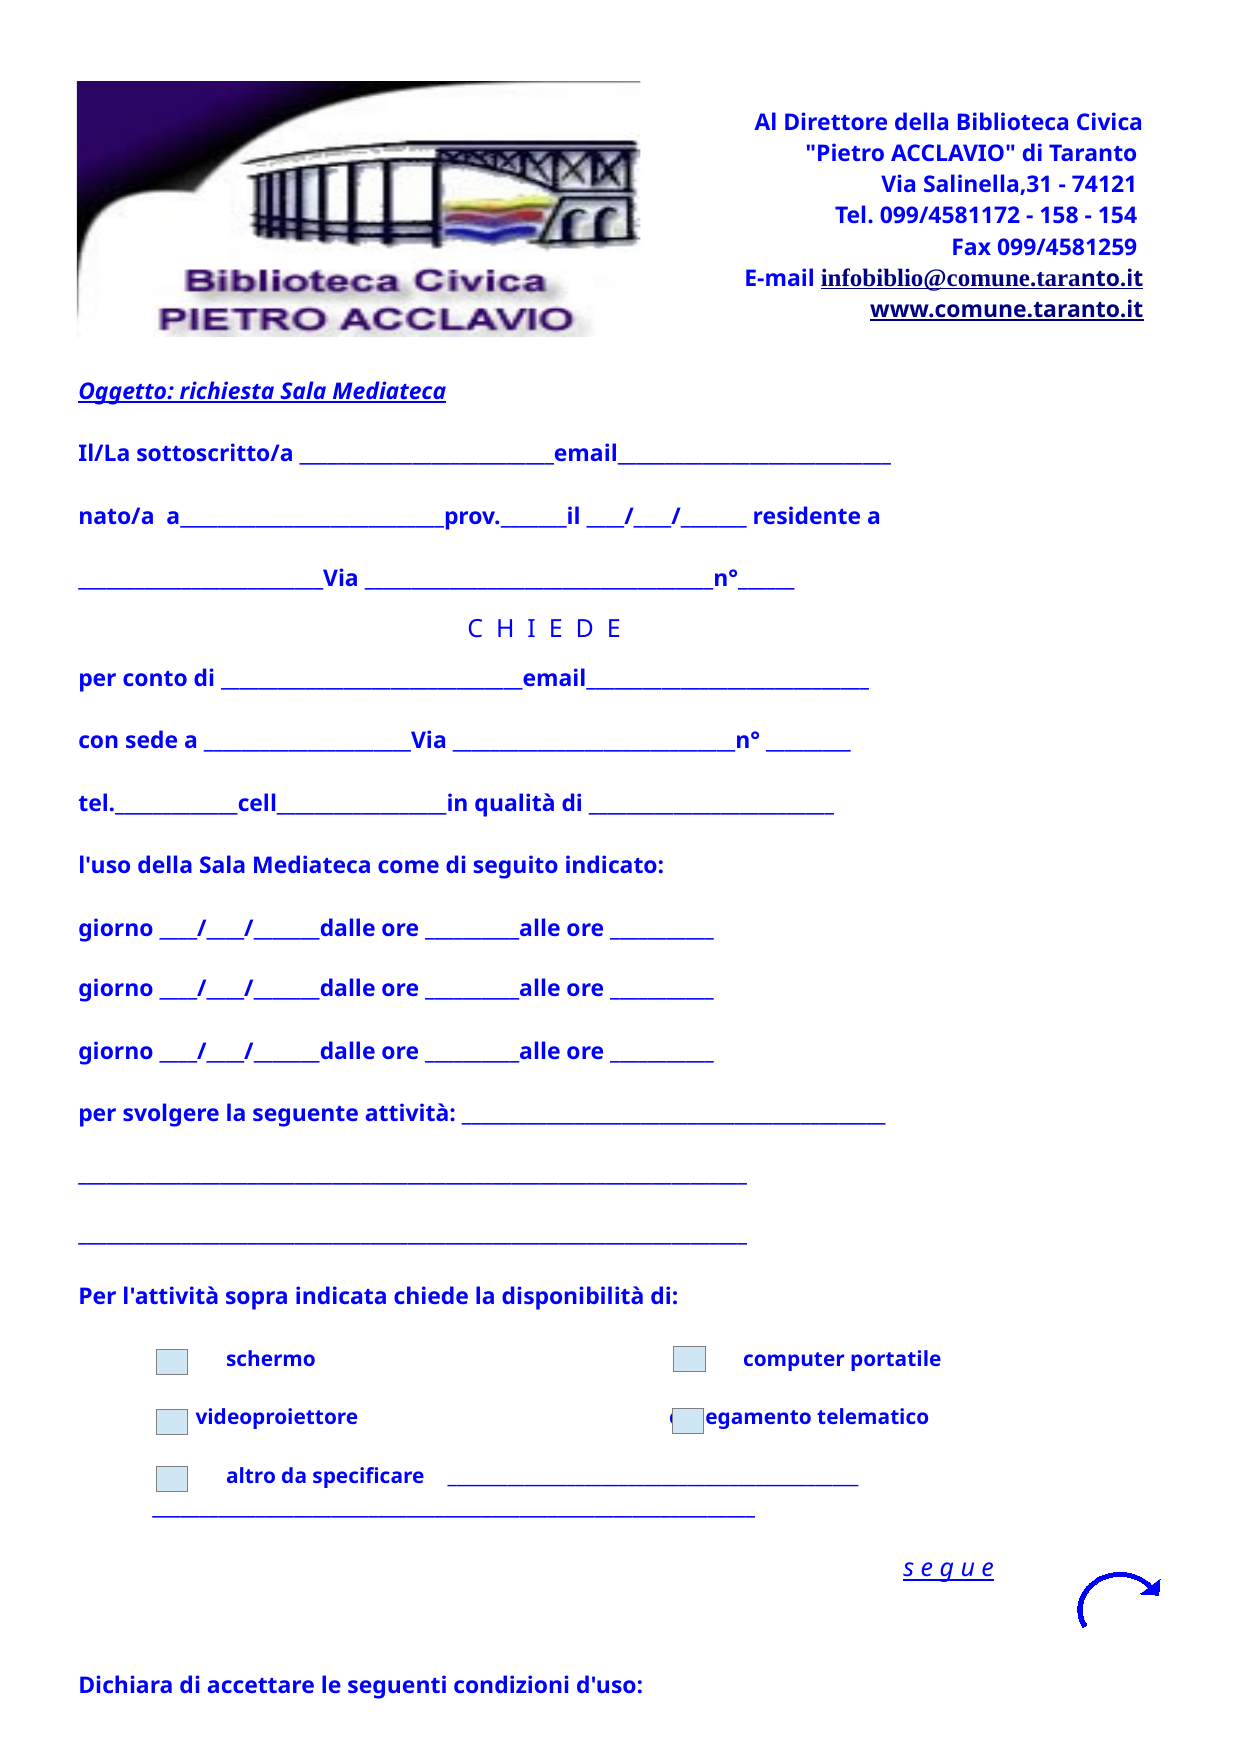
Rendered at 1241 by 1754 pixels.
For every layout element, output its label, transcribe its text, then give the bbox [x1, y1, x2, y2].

text Al Direttore della Biblioteca Civica [687, 106, 1143, 137]
text tel._____________cell__________________in qualità di __________________________ [78, 787, 1173, 818]
text Per l'attività sopra indicata chiede la disponibilità di: [78, 1279, 1173, 1311]
text "Pietro ACCLAVIO" di Taranto [687, 137, 1143, 168]
text videoproiettore collegamento telematico [78, 1402, 1173, 1430]
text altro da specificare ________________________________________________ [78, 1459, 1173, 1490]
text giorno ____/____/_______dalle ore __________alle ore ___________ [78, 1034, 1173, 1066]
text Tel. 099/4581172 - 158 - 154 [687, 199, 1143, 231]
text nato/a a____________________________prov._______il ____/____/_______ residente a [78, 500, 1173, 531]
text ________________________________________________________________ [78, 1490, 1173, 1521]
text Via Salinella,31 - 74121 [687, 168, 1143, 199]
text giorno ____/____/_______dalle ore __________alle ore ___________ [78, 912, 1173, 943]
text Dichiara di accettare le seguenti condizioni d'uso: [78, 1669, 1173, 1701]
text l'uso della Sala Mediateca come di seguito indicato: [78, 849, 1173, 881]
text s e g u e [78, 1550, 1173, 1584]
text con sede a ______________________Via ______________________________n° _________ [78, 724, 1173, 756]
text C H I E D E [78, 611, 1173, 645]
text schermo computer portatile [78, 1342, 1173, 1402]
text __________________________Via _____________________________________n°______ [78, 562, 1173, 593]
text _______________________________________________________________________ [78, 1157, 1173, 1188]
text Fax 099/4581259 [687, 231, 1143, 262]
text _______________________________________________________________________ [78, 1217, 1173, 1248]
text per conto di ________________________________email______________________________ [78, 662, 1173, 693]
text www.comune.taranto.it [746, 293, 1143, 324]
text Oggetto: richiesta Sala Mediateca [78, 375, 1173, 406]
text E-mail infobiblio@comune.taranto.it [687, 262, 1143, 293]
text per svolgere la seguente attività: _____________________________________________ [78, 1097, 1173, 1128]
text Il/La sottoscritto/a ___________________________email_____________________________ [78, 437, 1173, 468]
text giorno ____/____/_______dalle ore __________alle ore ___________ [78, 972, 1173, 1003]
